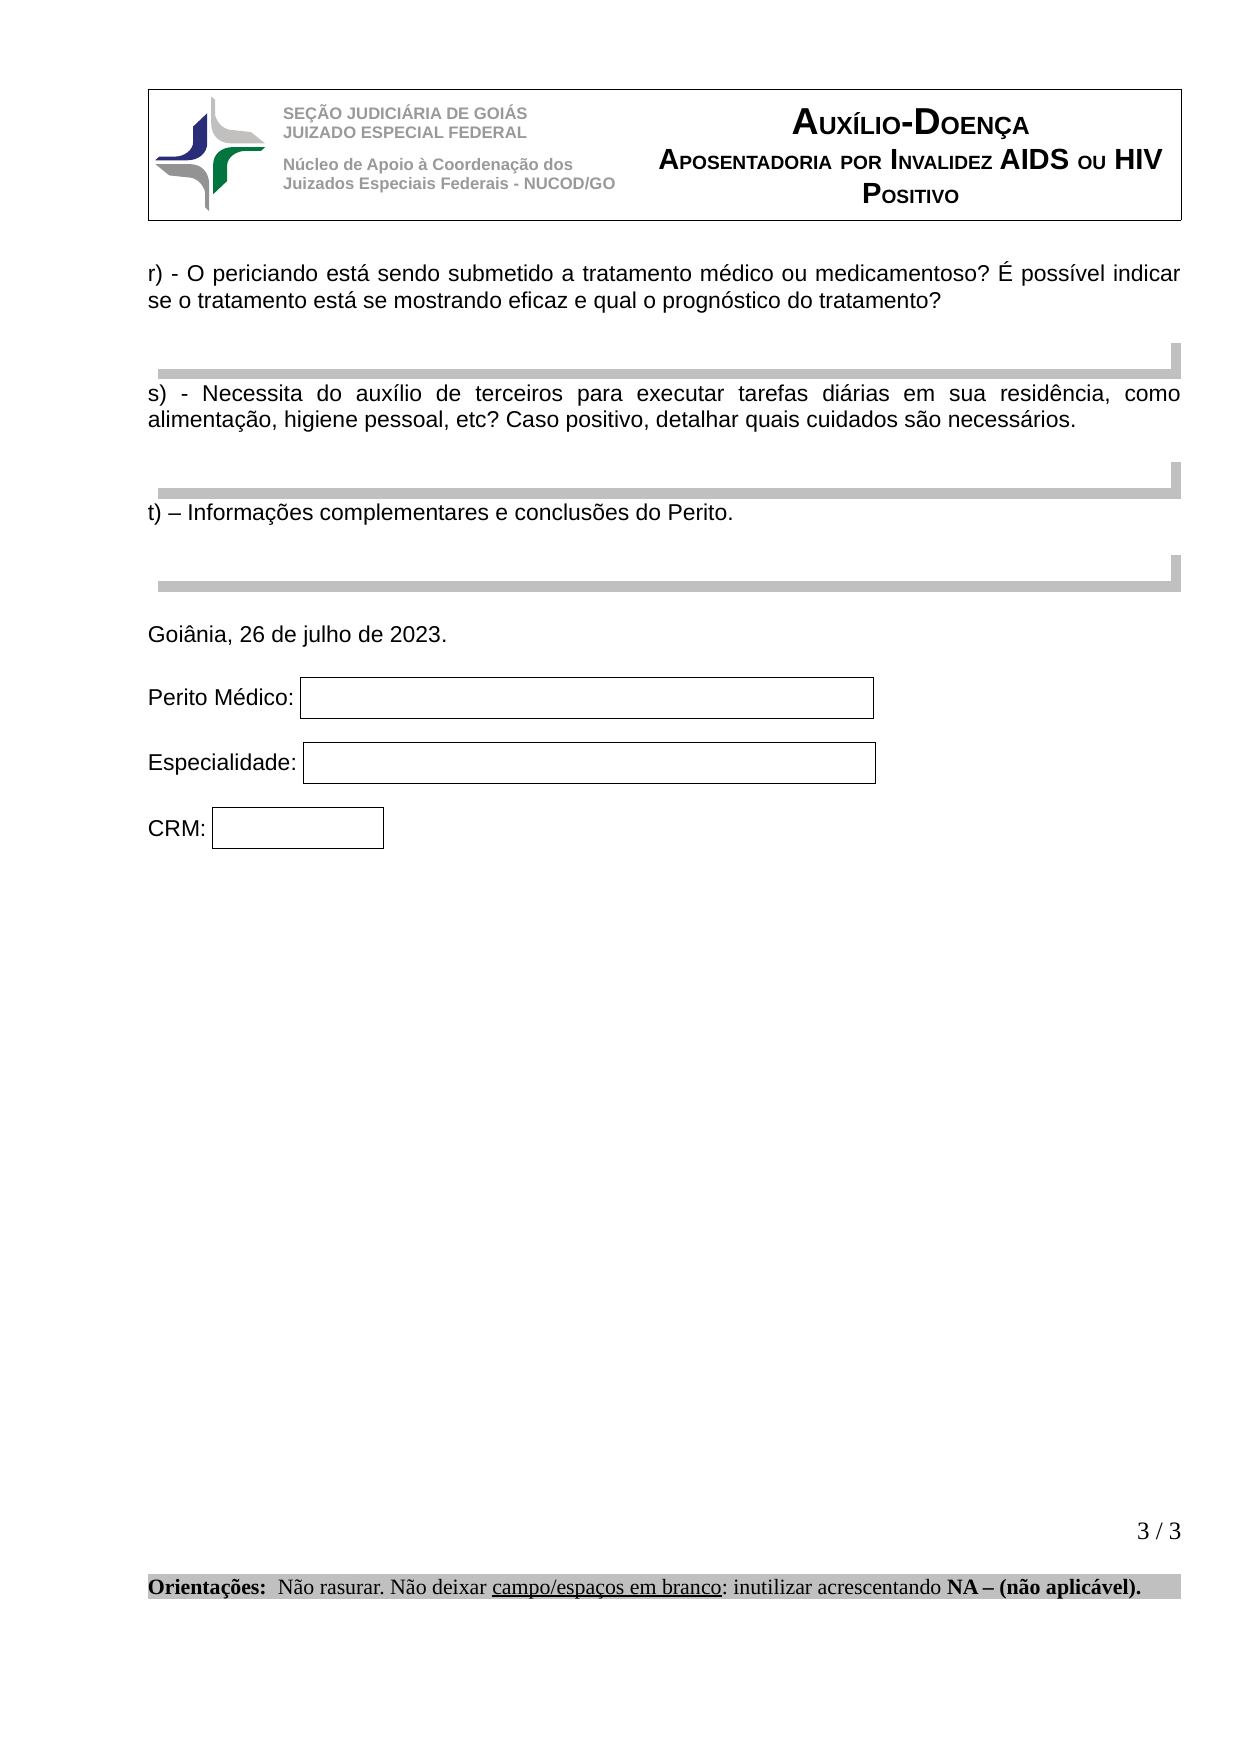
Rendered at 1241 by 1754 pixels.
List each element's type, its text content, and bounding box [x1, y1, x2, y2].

text Goiânia, 26 de Julho de 2023. [148, 621, 1181, 647]
text Especialidade: [148, 742, 303, 783]
text Perito Médico: [148, 677, 300, 718]
text [384, 807, 1181, 848]
text t) – Informações complementares e conclusões do Perito. [148, 499, 1181, 525]
text r) - O periciando está sendo submetido a tratamento médico ou medicamentoso? É possível indicar se o tratamento está se mostrando eficaz e qual o prognóstico do tratamento? [148, 260, 1181, 313]
text s) - Necessita do auxílio de terceiros para executar tarefas diárias em sua residência, como alimentação, higiene pessoal, etc? Caso positivo, detalhar quais cuidados são necessários. [148, 379, 1181, 432]
text [876, 742, 1181, 783]
text [874, 677, 1181, 718]
text CRM: [148, 807, 212, 848]
